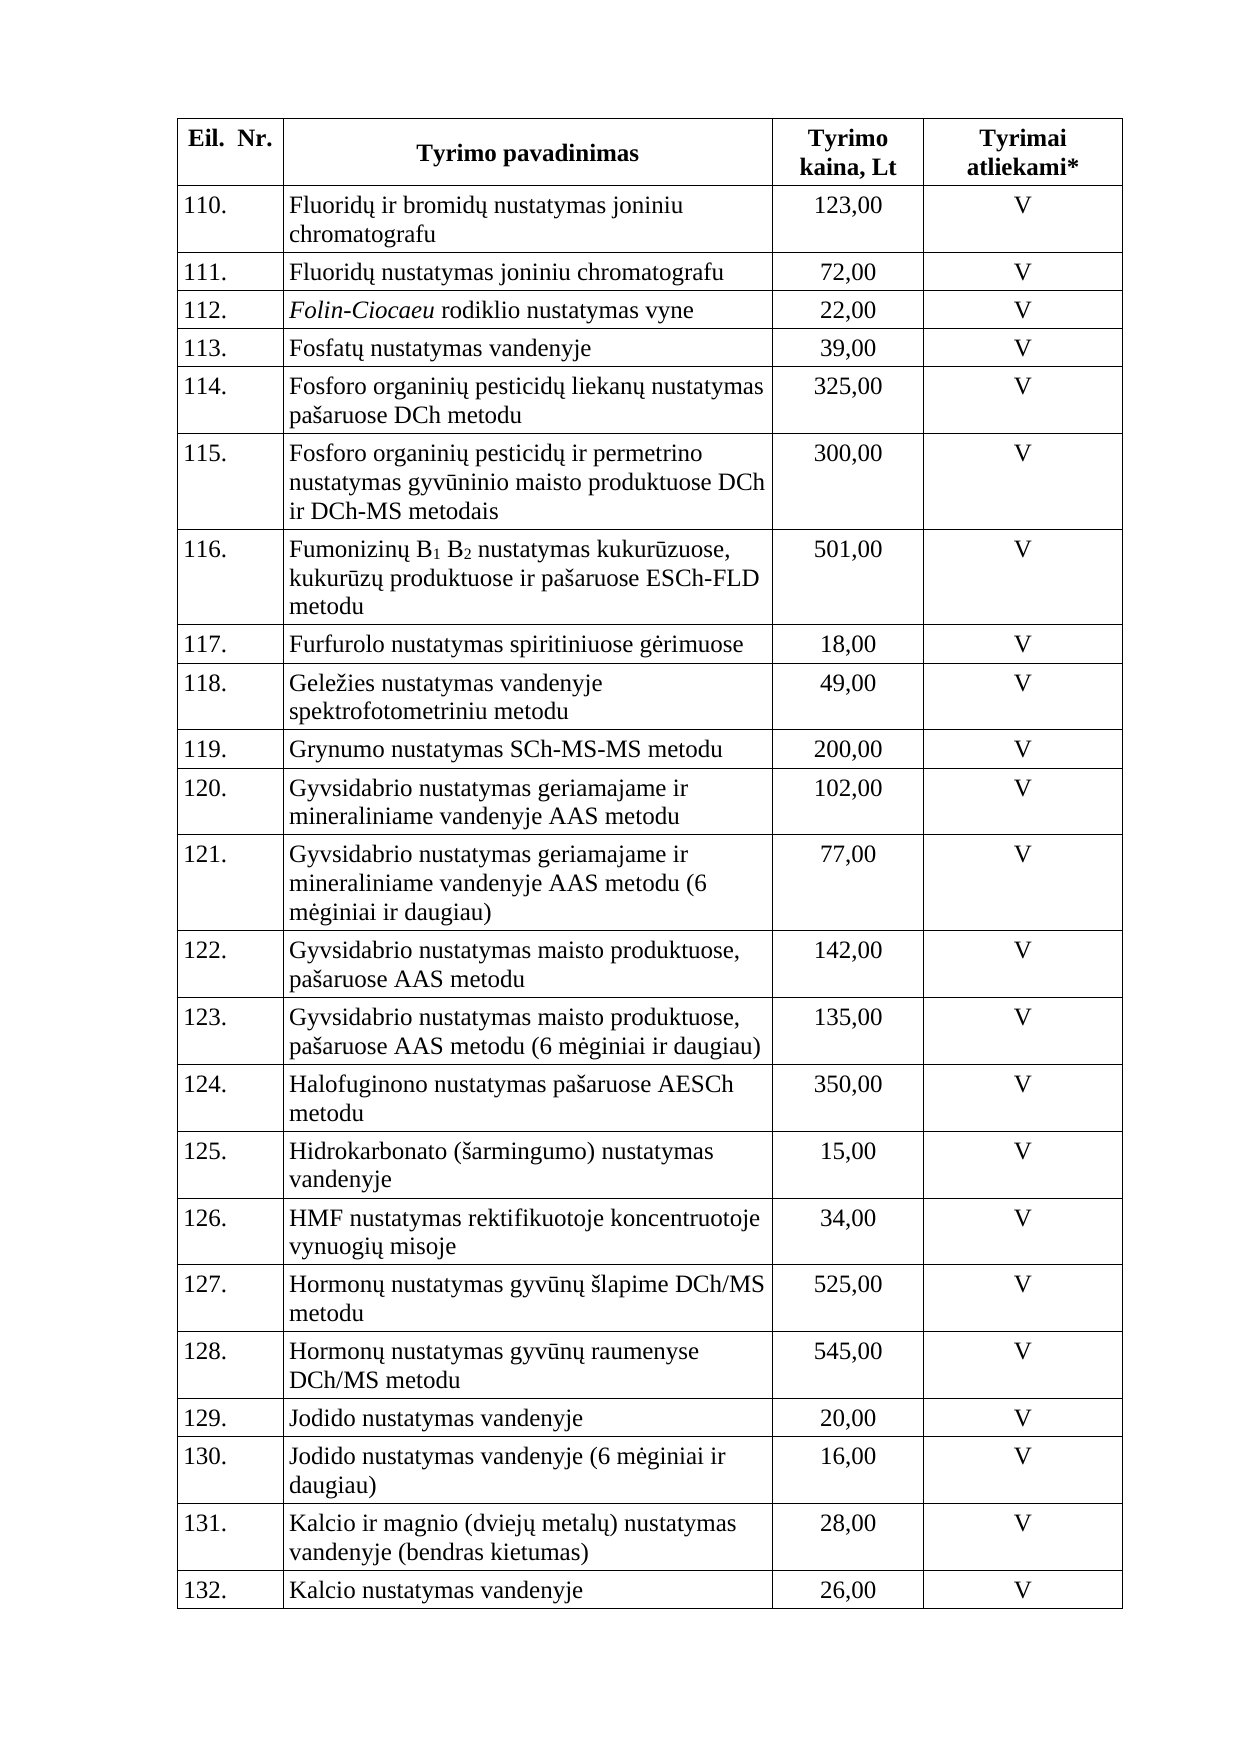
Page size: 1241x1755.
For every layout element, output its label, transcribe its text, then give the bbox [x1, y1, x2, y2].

table_cell V [924, 1504, 1122, 1570]
table_cell 72,00 [773, 253, 923, 290]
table_cell 110. [178, 186, 283, 252]
table_cell V [924, 434, 1122, 529]
table_cell Fosforo organinių pesticidų liekanų nustatymas pašaruose DCh metodu [284, 367, 772, 433]
table_cell 20,00 [773, 1399, 923, 1436]
table_cell V [924, 1437, 1122, 1503]
table_cell Furfurolo nustatymas spiritiniuose gėrimuose [284, 625, 772, 662]
table_cell 39,00 [773, 329, 923, 366]
table_cell 22,00 [773, 291, 923, 328]
table_cell 15,00 [773, 1132, 923, 1197]
table_cell 124. [178, 1065, 283, 1131]
table_cell 18,00 [773, 625, 923, 662]
table_cell 300,00 [773, 434, 923, 529]
table_cell 112. [178, 291, 283, 328]
table_cell Kalcio nustatymas vandenyje [284, 1571, 772, 1608]
table_cell Fluoridų nustatymas joniniu chromatografu [284, 253, 772, 290]
table_cell 119. [178, 730, 283, 767]
table_cell Kalcio ir magnio (dviejų metalų) nustatymas vandenyje (bendras kietumas) [284, 1504, 772, 1570]
table_cell V [924, 1065, 1122, 1131]
table_cell V [924, 998, 1122, 1064]
table_cell 118. [178, 664, 283, 729]
table_cell Gyvsidabrio nustatymas maisto produktuose, pašaruose AAS metodu (6 mėginiai ir daugiau) [284, 998, 772, 1064]
table_cell Gyvsidabrio nustatymas geriamajame ir mineraliniame vandenyje AAS metodu [284, 769, 772, 834]
table_cell 132. [178, 1571, 283, 1608]
table_header Tyrimo pavadinimas [284, 119, 772, 185]
table_cell 130. [178, 1437, 283, 1503]
table_cell HMF nustatymas rektifikuotoje koncentruotoje vynuogių misoje [284, 1199, 772, 1264]
table_cell 127. [178, 1265, 283, 1331]
table_cell V [924, 367, 1122, 433]
table_cell V [924, 253, 1122, 290]
table_cell 114. [178, 367, 283, 433]
table_cell Hidrokarbonato (šarmingumo) nustatymas vandenyje [284, 1132, 772, 1197]
table_cell V [924, 730, 1122, 767]
table_cell Geležies nustatymas vandenyje spektrofotometriniu metodu [284, 664, 772, 729]
table_cell 26,00 [773, 1571, 923, 1608]
table_cell V [924, 769, 1122, 834]
table_cell 131. [178, 1504, 283, 1570]
table_cell 325,00 [773, 367, 923, 433]
table_cell Hormonų nustatymas gyvūnų šlapime DCh/MS metodu [284, 1265, 772, 1331]
table_cell 123,00 [773, 186, 923, 252]
table_cell Fumonizinų B1 B2 nustatymas kukurūzuose, kukurūzų produktuose ir pašaruose ESCh-FLD metodu [284, 530, 772, 624]
table_cell Jodido nustatymas vandenyje (6 mėginiai ir daugiau) [284, 1437, 772, 1503]
table_cell V [924, 1332, 1122, 1398]
table_cell 123. [178, 998, 283, 1064]
table_cell 126. [178, 1199, 283, 1264]
table_cell 120. [178, 769, 283, 834]
table_cell 111. [178, 253, 283, 290]
table_header Tyrimai atliekami* [924, 119, 1122, 185]
table_cell V [924, 1132, 1122, 1197]
table_cell 28,00 [773, 1504, 923, 1570]
table_cell 16,00 [773, 1437, 923, 1503]
table_cell V [924, 664, 1122, 729]
table_cell 545,00 [773, 1332, 923, 1398]
table_cell 122. [178, 931, 283, 997]
table_cell Hormonų nustatymas gyvūnų raumenyse DCh/MS metodu [284, 1332, 772, 1398]
table_cell Jodido nustatymas vandenyje [284, 1399, 772, 1436]
table_cell Halofuginono nustatymas pašaruose AESCh metodu [284, 1065, 772, 1131]
table_cell 128. [178, 1332, 283, 1398]
table_cell 350,00 [773, 1065, 923, 1131]
table_cell 501,00 [773, 530, 923, 624]
table_cell 200,00 [773, 730, 923, 767]
table_cell 102,00 [773, 769, 923, 834]
table_cell 135,00 [773, 998, 923, 1064]
table_cell Grynumo nustatymas SCh-MS-MS metodu [284, 730, 772, 767]
table_cell V [924, 1265, 1122, 1331]
table_cell V [924, 291, 1122, 328]
table_cell 142,00 [773, 931, 923, 997]
table_cell V [924, 1199, 1122, 1264]
table_cell 113. [178, 329, 283, 366]
table_cell V [924, 186, 1122, 252]
table_cell Folin-Ciocaeu rodiklio nustatymas vyne [284, 291, 772, 328]
table_cell 125. [178, 1132, 283, 1197]
table_cell V [924, 329, 1122, 366]
table_cell V [924, 530, 1122, 624]
table_cell 77,00 [773, 835, 923, 930]
table_header Tyrimo kaina, Lt [773, 119, 923, 185]
table_cell 121. [178, 835, 283, 930]
table_cell 115. [178, 434, 283, 529]
table_cell 116. [178, 530, 283, 624]
table_cell V [924, 1399, 1122, 1436]
table_cell Gyvsidabrio nustatymas geriamajame ir mineraliniame vandenyje AAS metodu (6 mėginiai ir daugiau) [284, 835, 772, 930]
table_cell 34,00 [773, 1199, 923, 1264]
table_cell Fluoridų ir bromidų nustatymas joniniu chromatografu [284, 186, 772, 252]
table_cell V [924, 835, 1122, 930]
table_cell 117. [178, 625, 283, 662]
table_cell 49,00 [773, 664, 923, 729]
table_cell V [924, 1571, 1122, 1608]
table_cell 129. [178, 1399, 283, 1436]
table_cell Fosforo organinių pesticidų ir permetrino nustatymas gyvūninio maisto produktuose DCh ir DCh-MS metodais [284, 434, 772, 529]
table_cell Fosfatų nustatymas vandenyje [284, 329, 772, 366]
table_cell 525,00 [773, 1265, 923, 1331]
table_cell V [924, 625, 1122, 662]
table_cell Gyvsidabrio nustatymas maisto produktuose, pašaruose AAS metodu [284, 931, 772, 997]
table_cell V [924, 931, 1122, 997]
table_header Eil. Nr. [178, 119, 283, 185]
